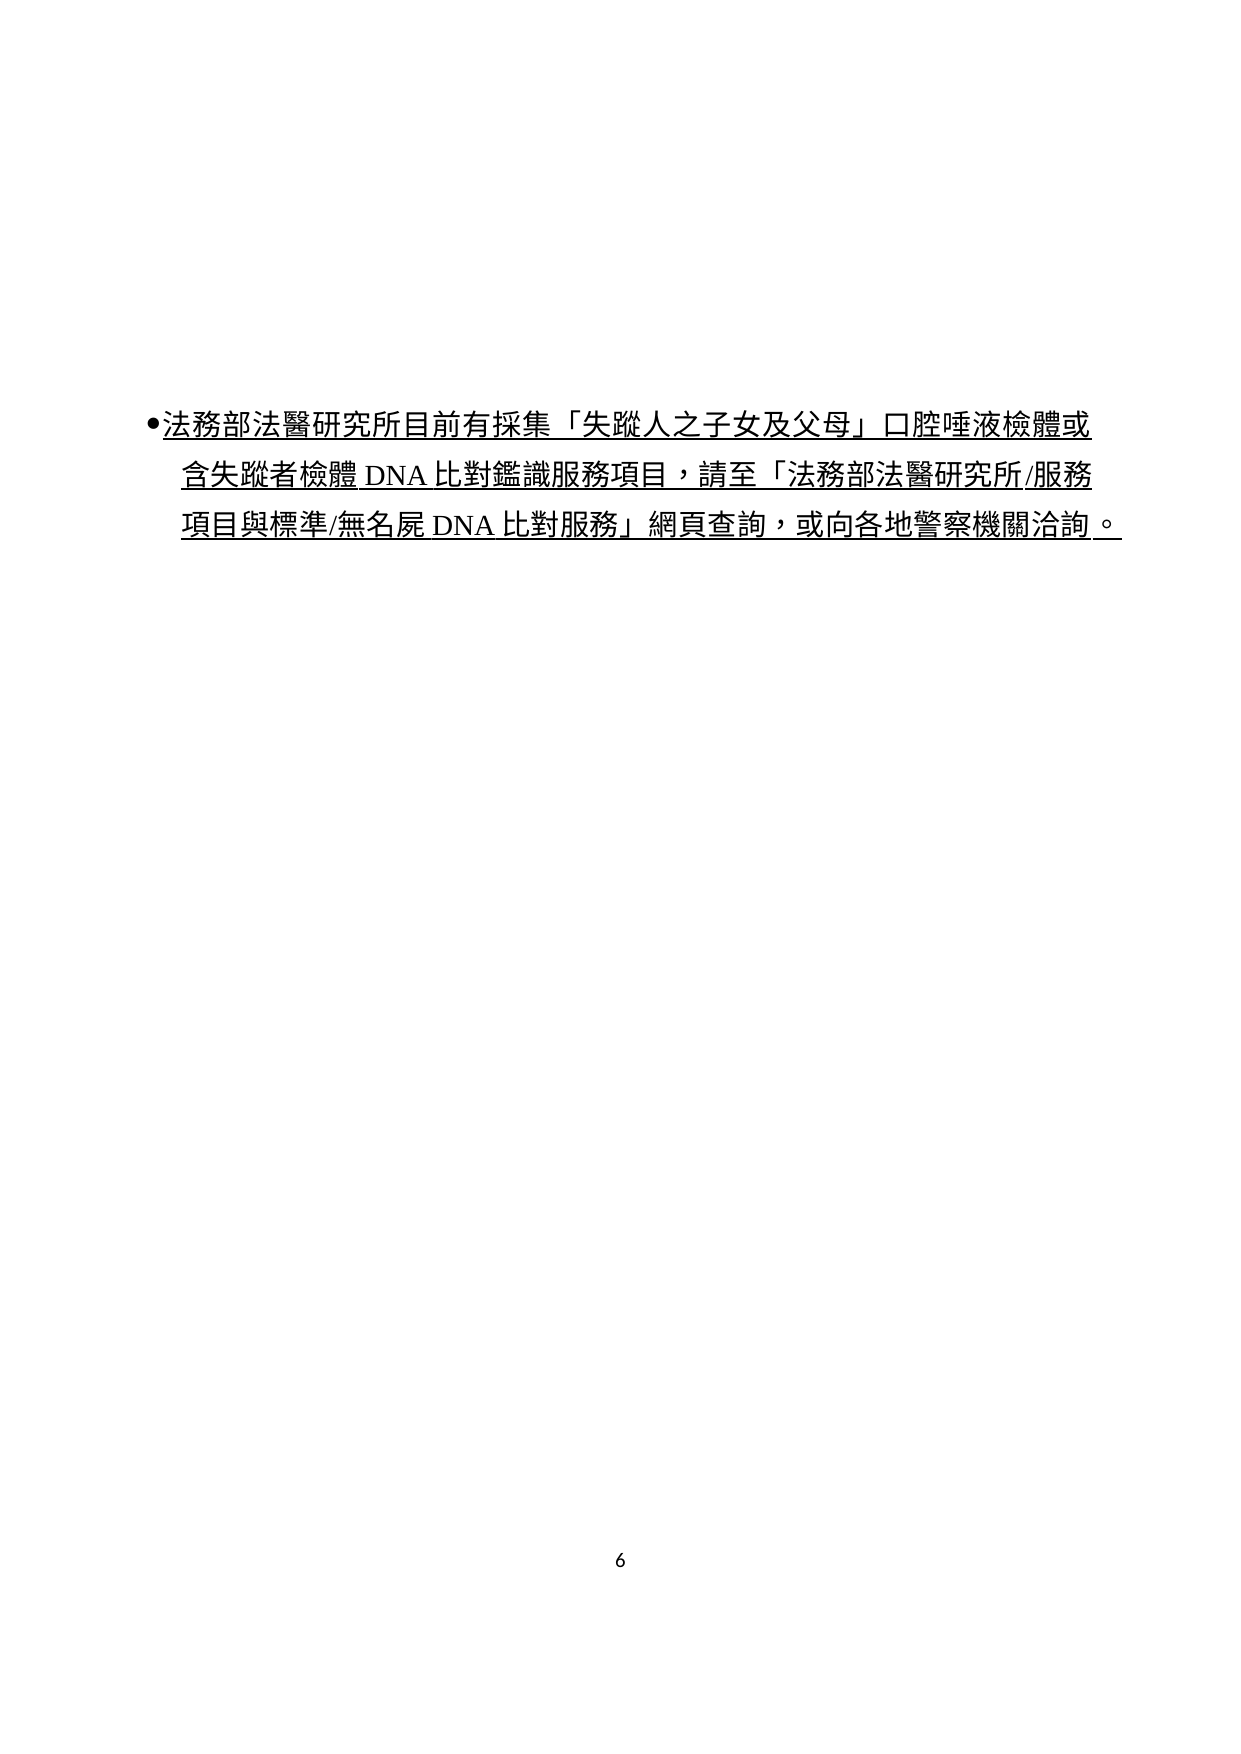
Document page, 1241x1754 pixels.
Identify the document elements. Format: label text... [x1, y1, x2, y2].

text 法務部法醫研究所目前有採集「失蹤人之子女及父母」口腔唾液檢體或含失蹤者檢體DNA比對鑑識服務項目，請至「法務部法醫研究所/服務項目與標準/無名屍DNA比對服務」網頁查詢，或向各地警察機關洽詢。 [148, 396, 1092, 596]
